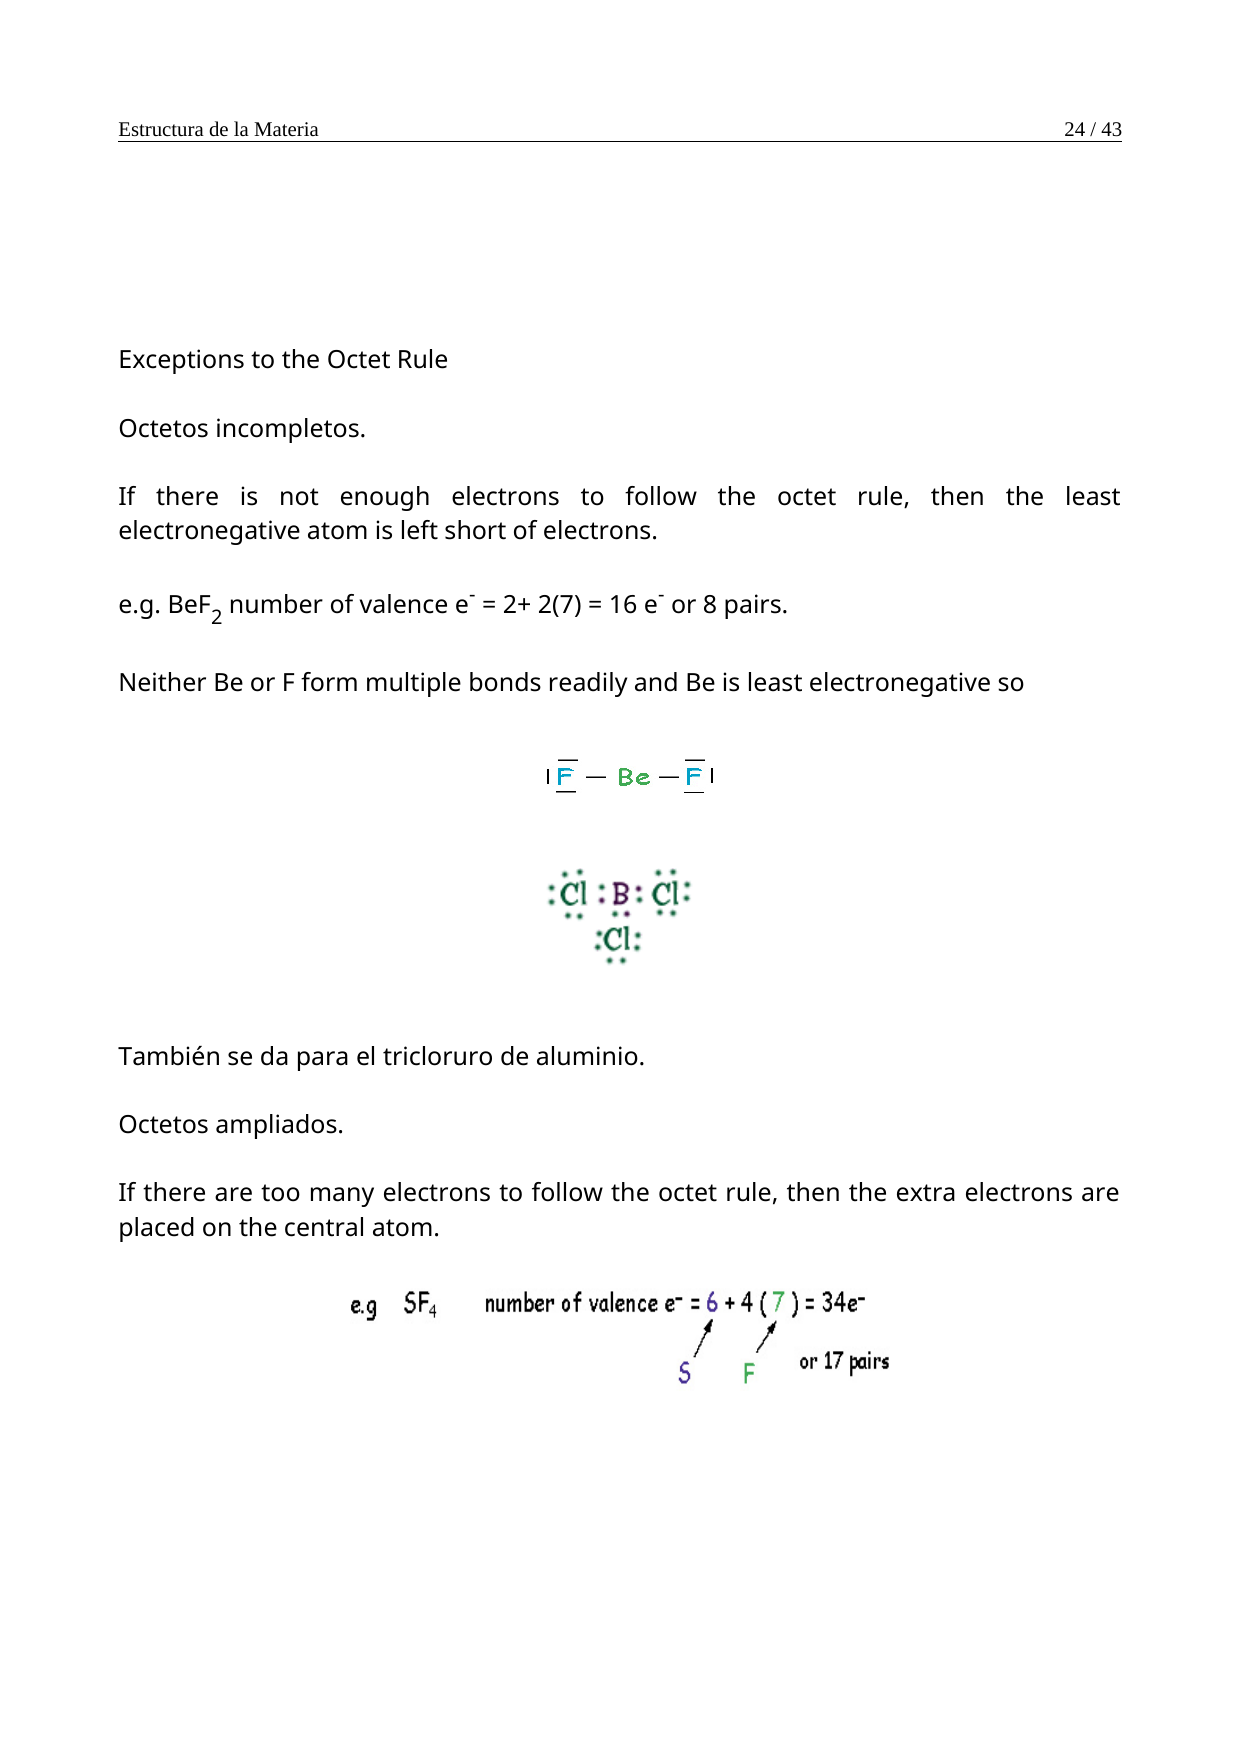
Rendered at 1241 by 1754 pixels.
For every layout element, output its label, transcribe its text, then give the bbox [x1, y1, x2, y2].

text If there are too many electrons to follow the octet rule, then the extra electrons are placed on the central atom. [118, 1175, 1122, 1243]
text Octetos incompletos. [118, 410, 1122, 444]
text Octetos ampliados. [118, 1107, 1122, 1141]
picture [512, 732, 728, 804]
text e.g. BeF2 number of valence e- = 2+ 2(7) = 16 e- or 8 pairs. [118, 581, 1122, 630]
text If there is not enough electrons to follow the octet rule, then the least electronegative atom is left short of electrons. [118, 478, 1122, 546]
text También se da para el tricloruro de aluminio. [118, 1039, 1122, 1073]
picture [350, 1277, 890, 1391]
picture [495, 868, 745, 966]
text Neither Be or F form multiple bonds readily and Be is least electronegative so [118, 664, 1122, 698]
subtitle Exceptions to the Octet Rule [118, 342, 1122, 376]
